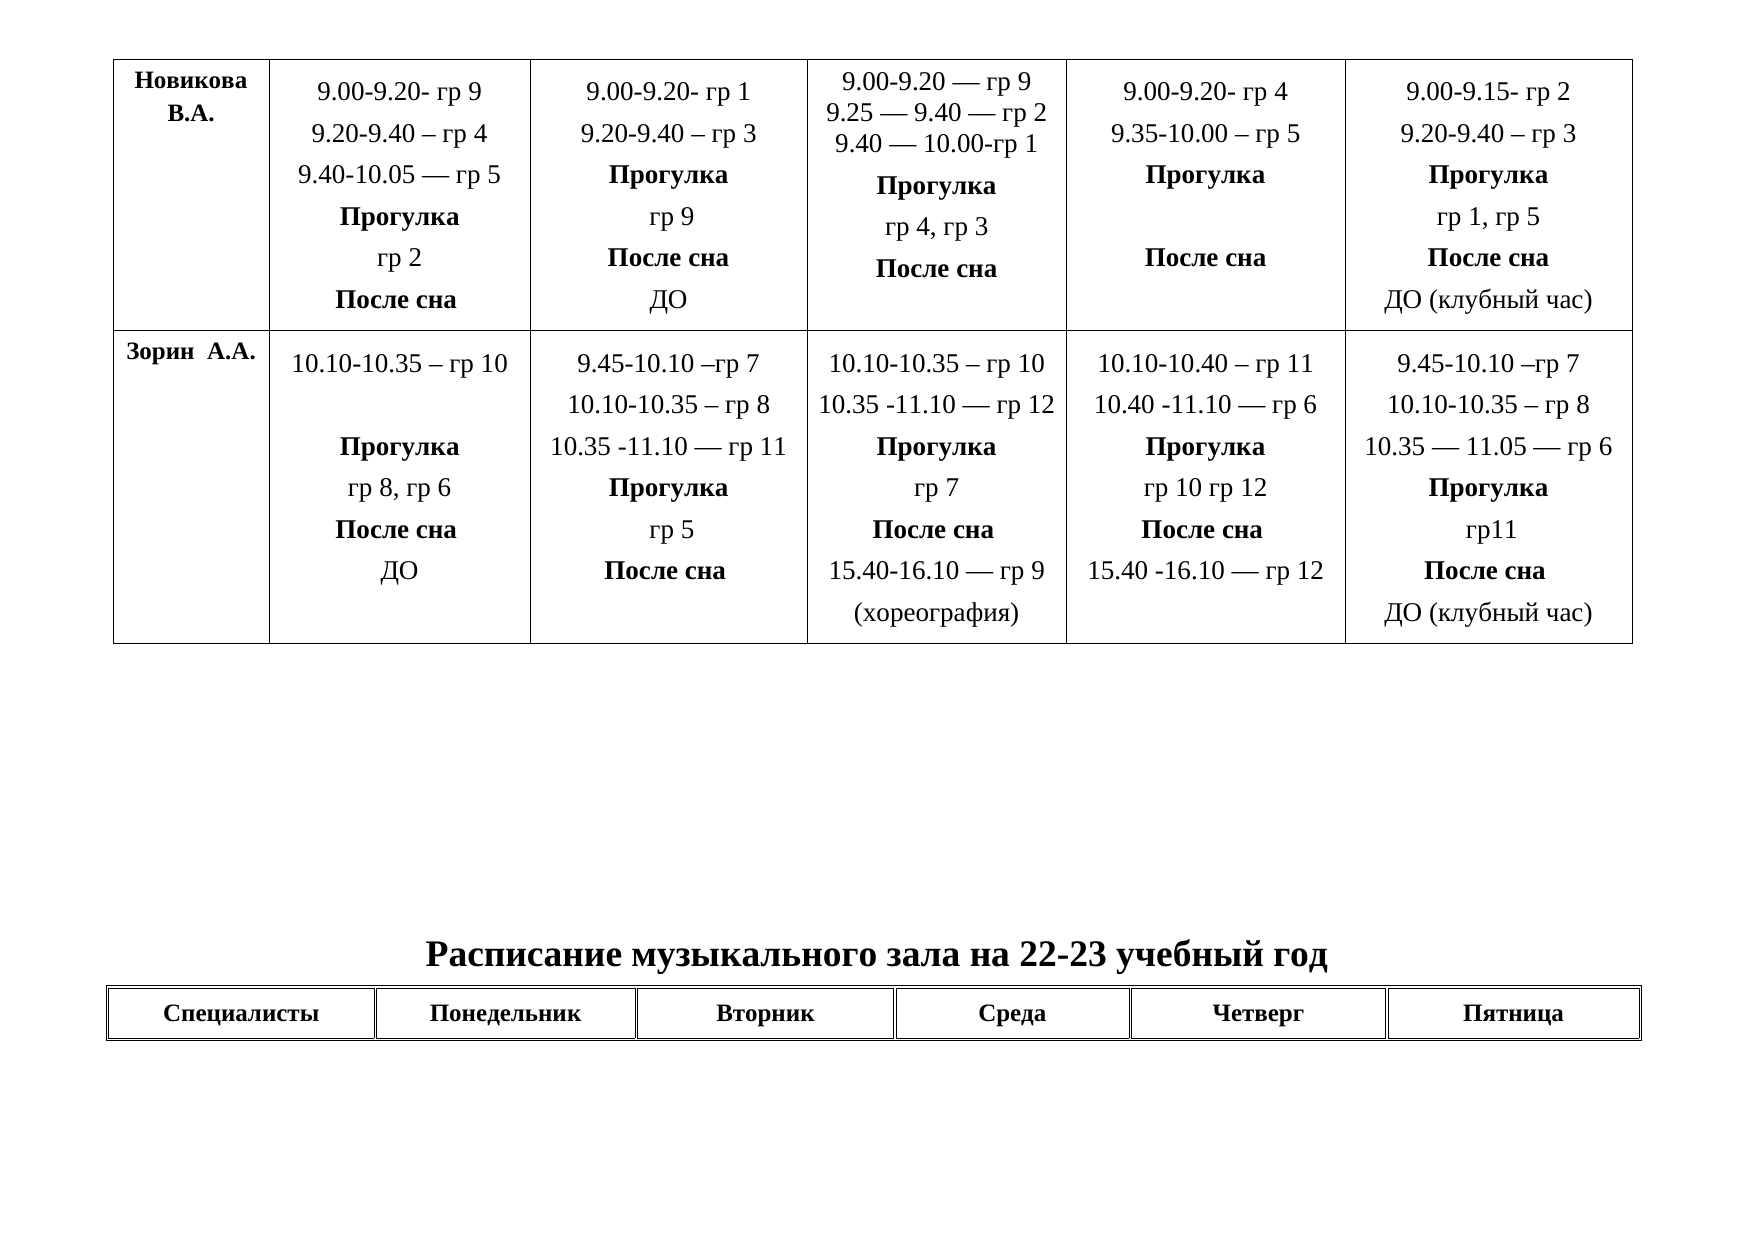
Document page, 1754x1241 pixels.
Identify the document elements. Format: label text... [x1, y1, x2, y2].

table_header Среда [897, 989, 1129, 1038]
table_header Четверг [1132, 989, 1385, 1038]
table_header Специалисты [109, 989, 374, 1038]
table_cell 9.00-9.20- гр 4 9.35-10.00 – гр 5 Прогулка После сна [1067, 60, 1345, 330]
table_cell 9.45-10.10 –гр 7 10.10-10.35 – гр 8 10.35 — 11.05 — гр 6 Прогулка гр11 После сна ДО (клубный час) [1346, 331, 1632, 643]
table_cell Новикова В.А. [114, 60, 269, 330]
table_header Понедельник [377, 989, 635, 1038]
table_cell 10.10-10.35 – гр 10 10.35 -11.10 — гр 12 Прогулка гр 7 После сна 15.40-16.10 — гр 9 (хореография) [808, 331, 1066, 643]
table_cell 10.10-10.40 – гр 11 10.40 -11.10 — гр 6 Прогулка гр 10 гр 12 После сна 15.40 -16.10 — гр 12 [1067, 331, 1345, 643]
table_cell 9.45-10.10 –гр 7 10.10-10.35 – гр 8 10.35 -11.10 — гр 11 Прогулка гр 5 После сна [531, 331, 807, 643]
table_cell 10.10-10.35 – гр 10 Прогулка гр 8, гр 6 После сна ДО [270, 331, 530, 643]
table_cell 9.00-9.15- гр 2 9.20-9.40 – гр 3 Прогулка гр 1, гр 5 После сна ДО (клубный час) [1346, 60, 1632, 330]
table_cell 9.00-9.20 — гр 9 9.25 — 9.40 — гр 2 9.40 — 10.00-гр 1 Прогулка гр 4, гр 3 После сна [808, 60, 1066, 330]
table_header Вторник [638, 989, 893, 1038]
text Расписание музыкального зала на 22-23 учебный год [118, 932, 1636, 975]
table_cell Зорин А.А. [114, 331, 269, 643]
table_cell 9.00-9.20- гр 9 9.20-9.40 – гр 4 9.40-10.05 — гр 5 Прогулка гр 2 После сна [270, 60, 530, 330]
table_cell 9.00-9.20- гр 1 9.20-9.40 – гр 3 Прогулка гр 9 После сна ДО [531, 60, 807, 330]
table_header Пятница [1389, 989, 1639, 1038]
